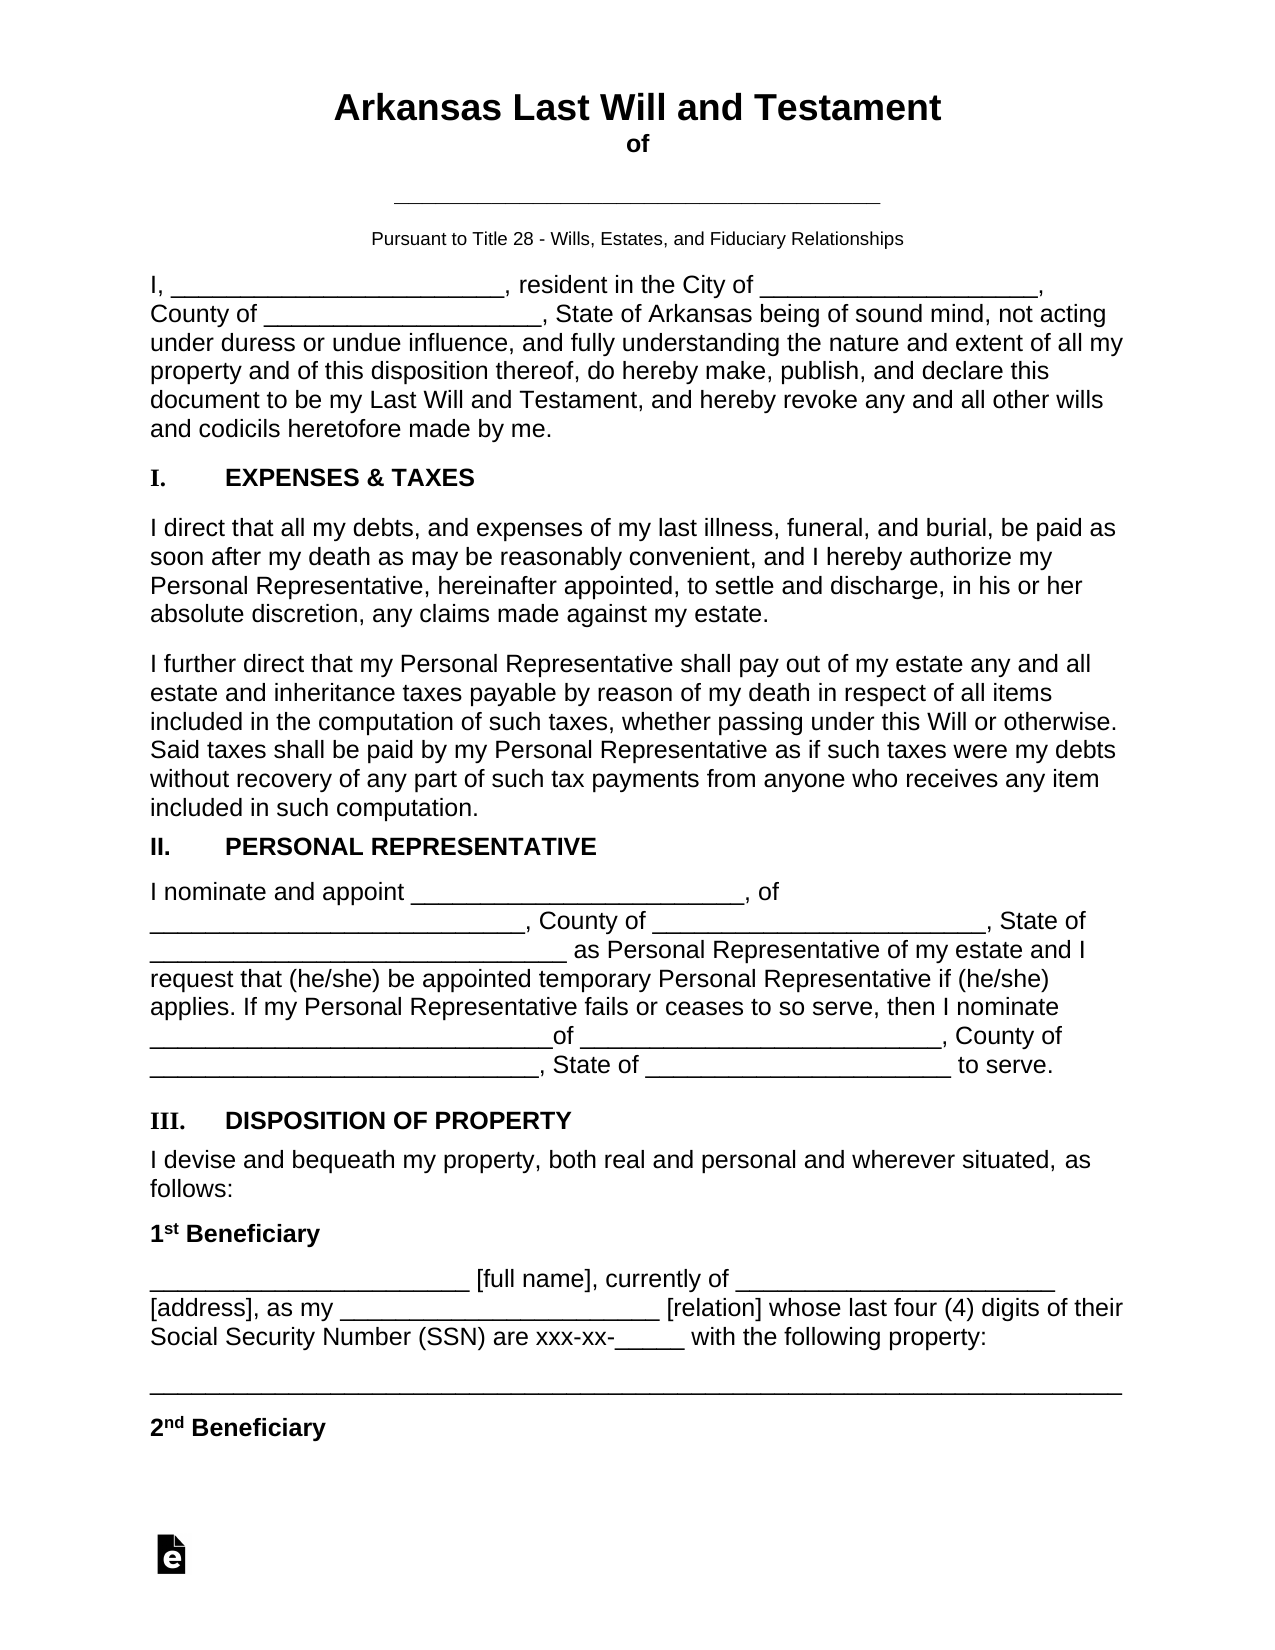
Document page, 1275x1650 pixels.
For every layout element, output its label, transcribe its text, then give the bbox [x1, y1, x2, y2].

subtitle ___________________________________ [150, 178, 1125, 207]
text I direct that all my debts, and expenses of my last illness, funeral, and burial, be paid as soon after my death as may be reasonably convenient, and I hereby authorize my Personal Representative, hereinafter appointed, to settle and discharge, in his or her absolute discretion, any claims made against my estate. [150, 513, 1125, 628]
text I devise and bequeath my property, both real and personal and wherever situated, as follows: [150, 1145, 1125, 1202]
subtitle Arkansas Last Will and Testament of [150, 85, 1125, 157]
list EXPENSES & TAXES [150, 463, 1125, 492]
text _______________________ [full name], currently of _______________________ [address], as my _______________________ [relation] whose last four (4) digits of their Social Security Number (SSN) are xxx-xx-_____ with the following property: [150, 1264, 1125, 1351]
text 1st Beneficiary [150, 1219, 1125, 1248]
list DISPOSITION OF PROPERTY [150, 1106, 1125, 1134]
text ______________________________________________________________________ [150, 1367, 1125, 1396]
text I, ________________________, resident in the City of ____________________, County of ____________________, State of Arkansas being of sound mind, not acting under duress or undue influence, and fully understanding the nature and extent of all my property and of this disposition thereof, do hereby make, publish, and declare this document to be my Last Will and Testament, and hereby revoke any and all other wills and codicils heretofore made by me. [150, 270, 1125, 443]
text Pursuant to Title 28 - Wills, Estates, and Fiduciary Relationships [150, 228, 1125, 249]
text 2nd Beneficiary [150, 1413, 1125, 1442]
list PERSONAL REPRESENTATIVE [150, 832, 1125, 861]
text I nominate and appoint ________________________, of ___________________________, County of ________________________, State of ______________________________ as Personal Representative of my estate and I request that (he/she) be appointed temporary Personal Representative if (he/she) applies. If my Personal Representative fails or ceases to so serve, then I nominate _____________________________of __________________________, County of ____________________________, State of ______________________ to serve. [150, 877, 1125, 1078]
text I further direct that my Personal Representative shall pay out of my estate any and all estate and inheritance taxes payable by reason of my death in respect of all items included in the computation of such taxes, whether passing under this Will or otherwise. Said taxes shall be paid by my Personal Representative as if such taxes were my debts without recovery of any part of such tax payments from anyone who receives any item included in such computation. [150, 649, 1125, 821]
